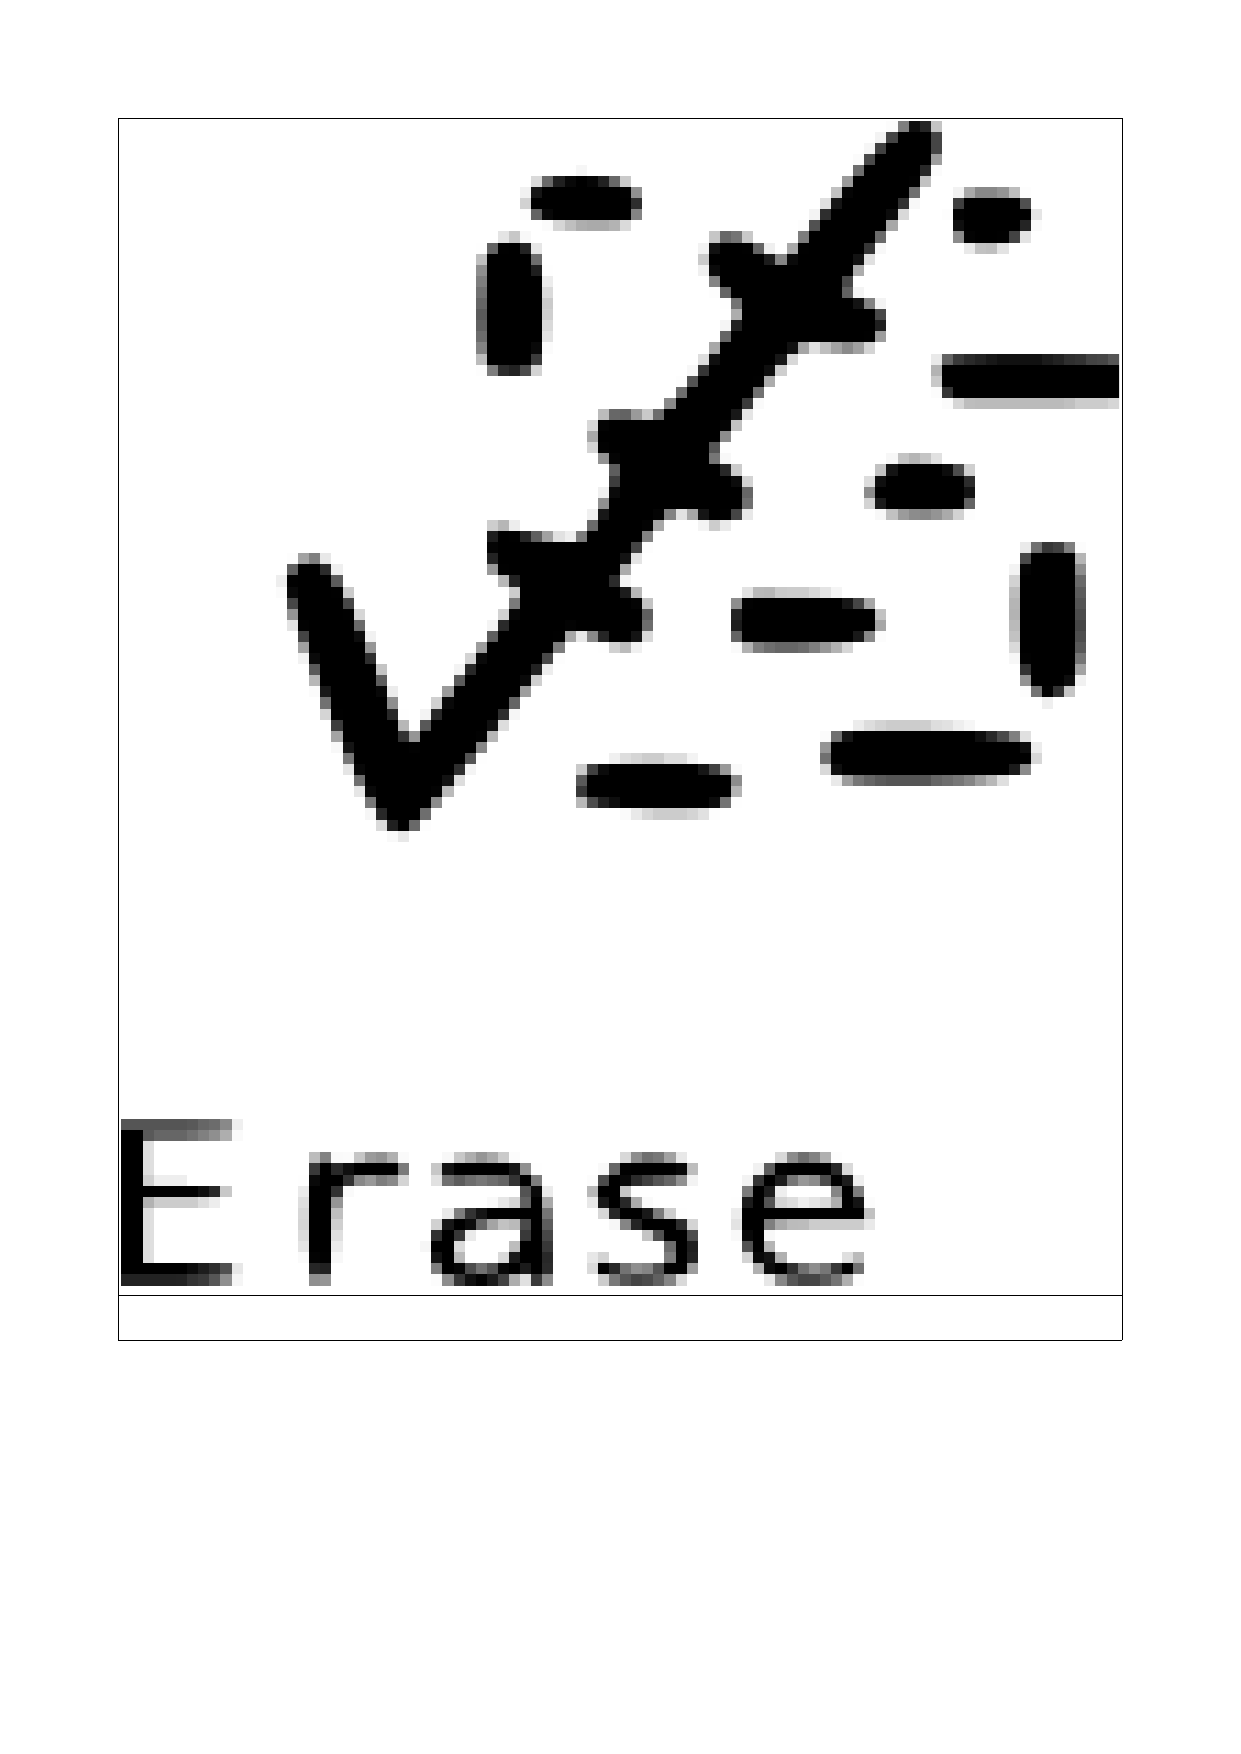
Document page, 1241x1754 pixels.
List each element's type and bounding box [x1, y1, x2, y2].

picture [121, 121, 1120, 1286]
table_cell [119, 119, 1122, 1294]
table_cell [119, 1296, 1122, 1340]
